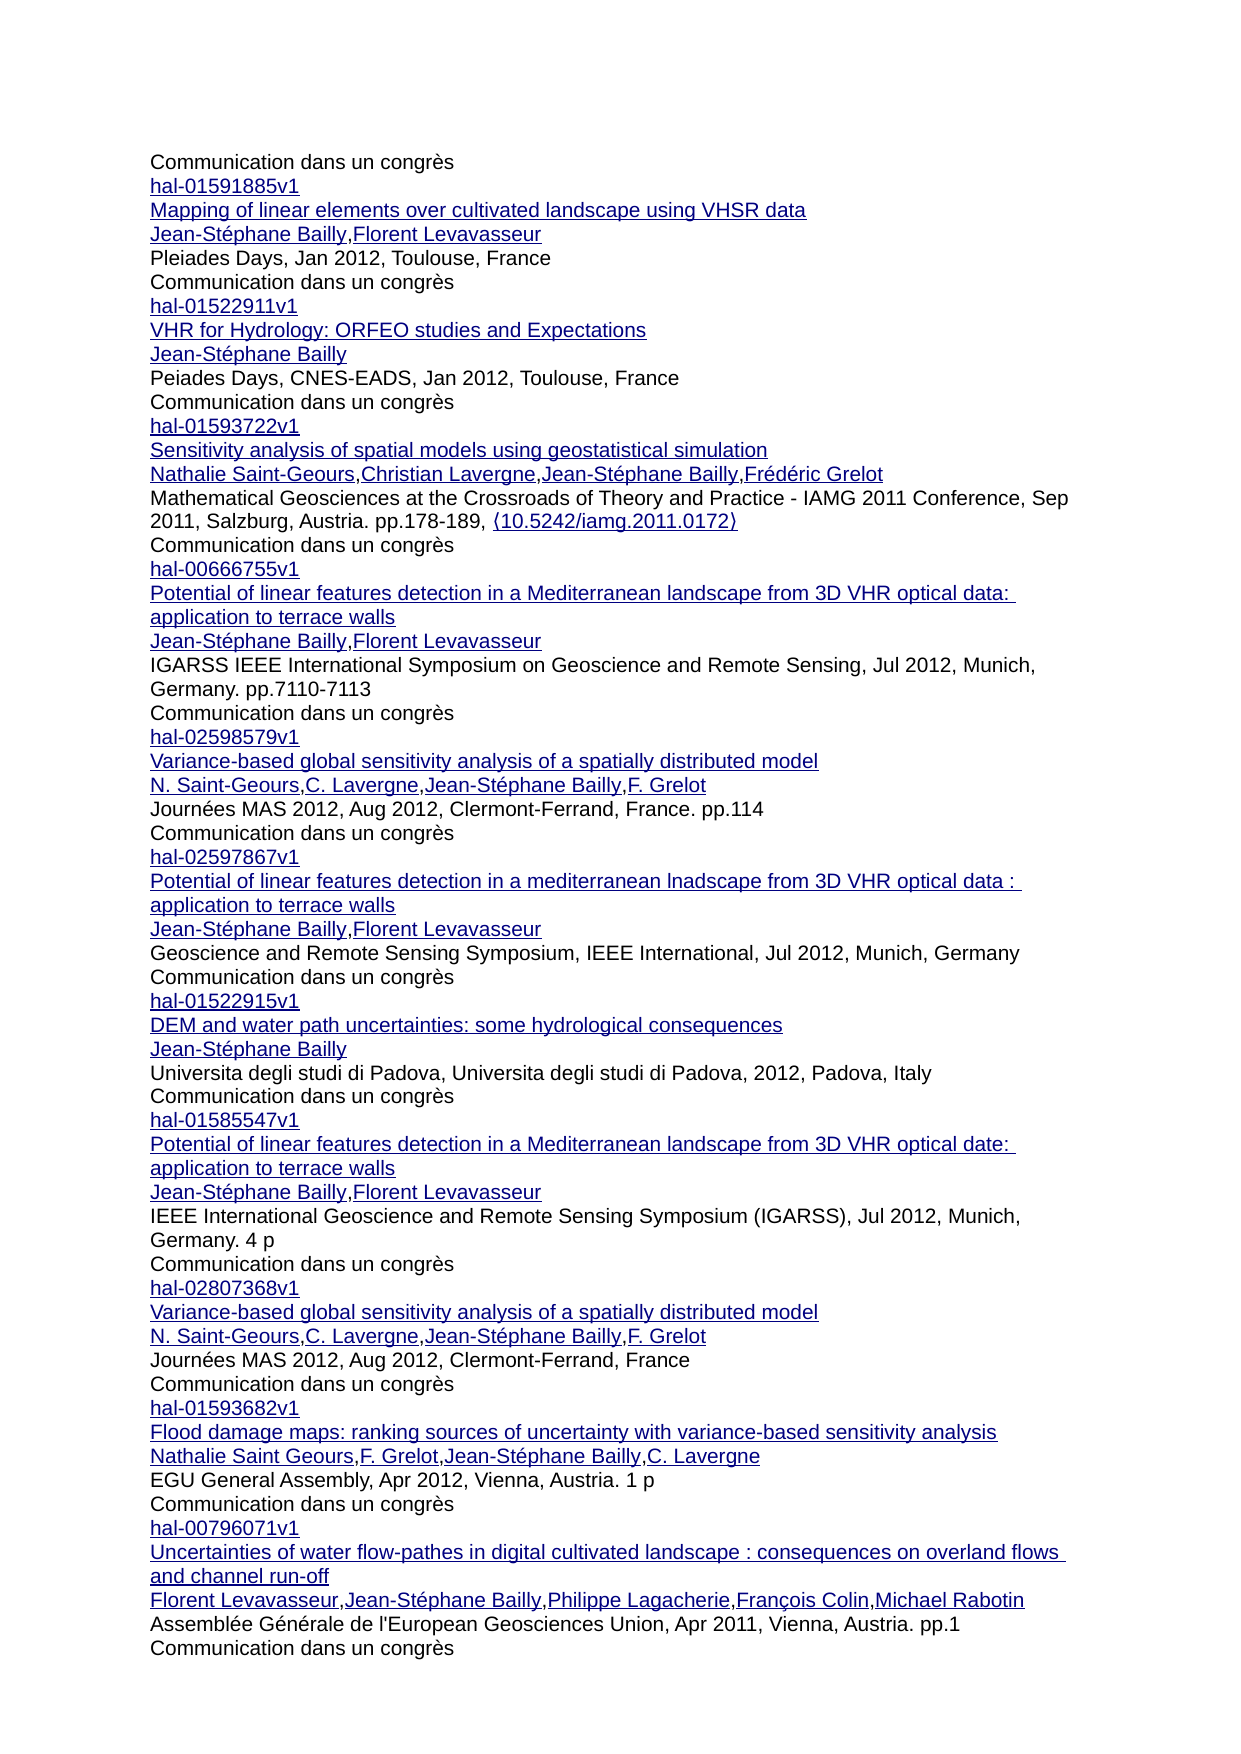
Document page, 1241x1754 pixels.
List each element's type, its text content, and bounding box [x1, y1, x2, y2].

table_cell Variance-based global sensitivity analysis of a spatially distributed model N. Saint-Geours,C. Lavergne,Jean-Stéphane Bailly,F. Grelot Journées MAS 2012, Aug 2012, Clermont-Ferrand, France. pp.114 Communication dans un congrès hal-02597867v1 [150, 749, 1090, 869]
table_cell Flood damage maps: ranking sources of uncertainty with variance-based sensitivity analysis Nathalie Saint Geours,F. Grelot,Jean-Stéphane Bailly,C. Lavergne EGU General Assembly, Apr 2012, Vienna, Austria. 1 p Communication dans un congrès hal-00796071v1 [150, 1420, 1090, 1539]
table_cell Potential of linear features detection in a Mediterranean landscape from 3D VHR optical date: application to terrace walls Jean-Stéphane Bailly,Florent Levavasseur IEEE International Geoscience and Remote Sensing Symposium (IGARSS), Jul 2012, Munich, Germany. 4 p Communication dans un congrès hal-02807368v1 [150, 1132, 1090, 1300]
table_cell Potential of linear features detection in a mediterranean lnadscape from 3D VHR optical data : application to terrace walls Jean-Stéphane Bailly,Florent Levavasseur Geoscience and Remote Sensing Symposium, IEEE International, Jul 2012, Munich, Germany Communication dans un congrès hal-01522915v1 [150, 869, 1090, 1012]
table_cell Communication dans un congrès hal-01591885v1 [150, 150, 1090, 198]
table_cell Mapping of linear elements over cultivated landscape using VHSR data Jean-Stéphane Bailly,Florent Levavasseur Pleiades Days, Jan 2012, Toulouse, France Communication dans un congrès hal-01522911v1 [150, 198, 1090, 318]
table_cell Variance-based global sensitivity analysis of a spatially distributed model N. Saint-Geours,C. Lavergne,Jean-Stéphane Bailly,F. Grelot Journées MAS 2012, Aug 2012, Clermont-Ferrand, France Communication dans un congrès hal-01593682v1 [150, 1300, 1090, 1420]
table_cell Sensitivity analysis of spatial models using geostatistical simulation Nathalie Saint-Geours,Christian Lavergne,Jean-Stéphane Bailly,Frédéric Grelot Mathematical Geosciences at the Crossroads of Theory and Practice - IAMG 2011 Conference, Sep 2011, Salzburg, Austria. pp.178-189, ⟨10.5242/iamg.2011.0172⟩ Communication dans un congrès hal-00666755v1 [150, 438, 1090, 581]
table_cell Potential of linear features detection in a Mediterranean landscape from 3D VHR optical data: application to terrace walls Jean-Stéphane Bailly,Florent Levavasseur IGARSS IEEE International Symposium on Geoscience and Remote Sensing, Jul 2012, Munich, Germany. pp.7110-7113 Communication dans un congrès hal-02598579v1 [150, 581, 1090, 749]
table_cell DEM and water path uncertainties: some hydrological consequences Jean-Stéphane Bailly Universita degli studi di Padova, Universita degli studi di Padova, 2012, Padova, Italy Communication dans un congrès hal-01585547v1 [150, 1013, 1090, 1132]
table_cell Uncertainties of water flow-pathes in digital cultivated landscape : consequences on overland flows and channel run-off Florent Levavasseur,Jean-Stéphane Bailly,Philippe Lagacherie,François Colin,Michael Rabotin Assemblée Générale de l'European Geosciences Union, Apr 2011, Vienna, Austria. pp.1 Communication dans un congrès [150, 1540, 1090, 1659]
table_cell VHR for Hydrology: ORFEO studies and Expectations Jean-Stéphane Bailly Peiades Days, CNES-EADS, Jan 2012, Toulouse, France Communication dans un congrès hal-01593722v1 [150, 318, 1090, 437]
